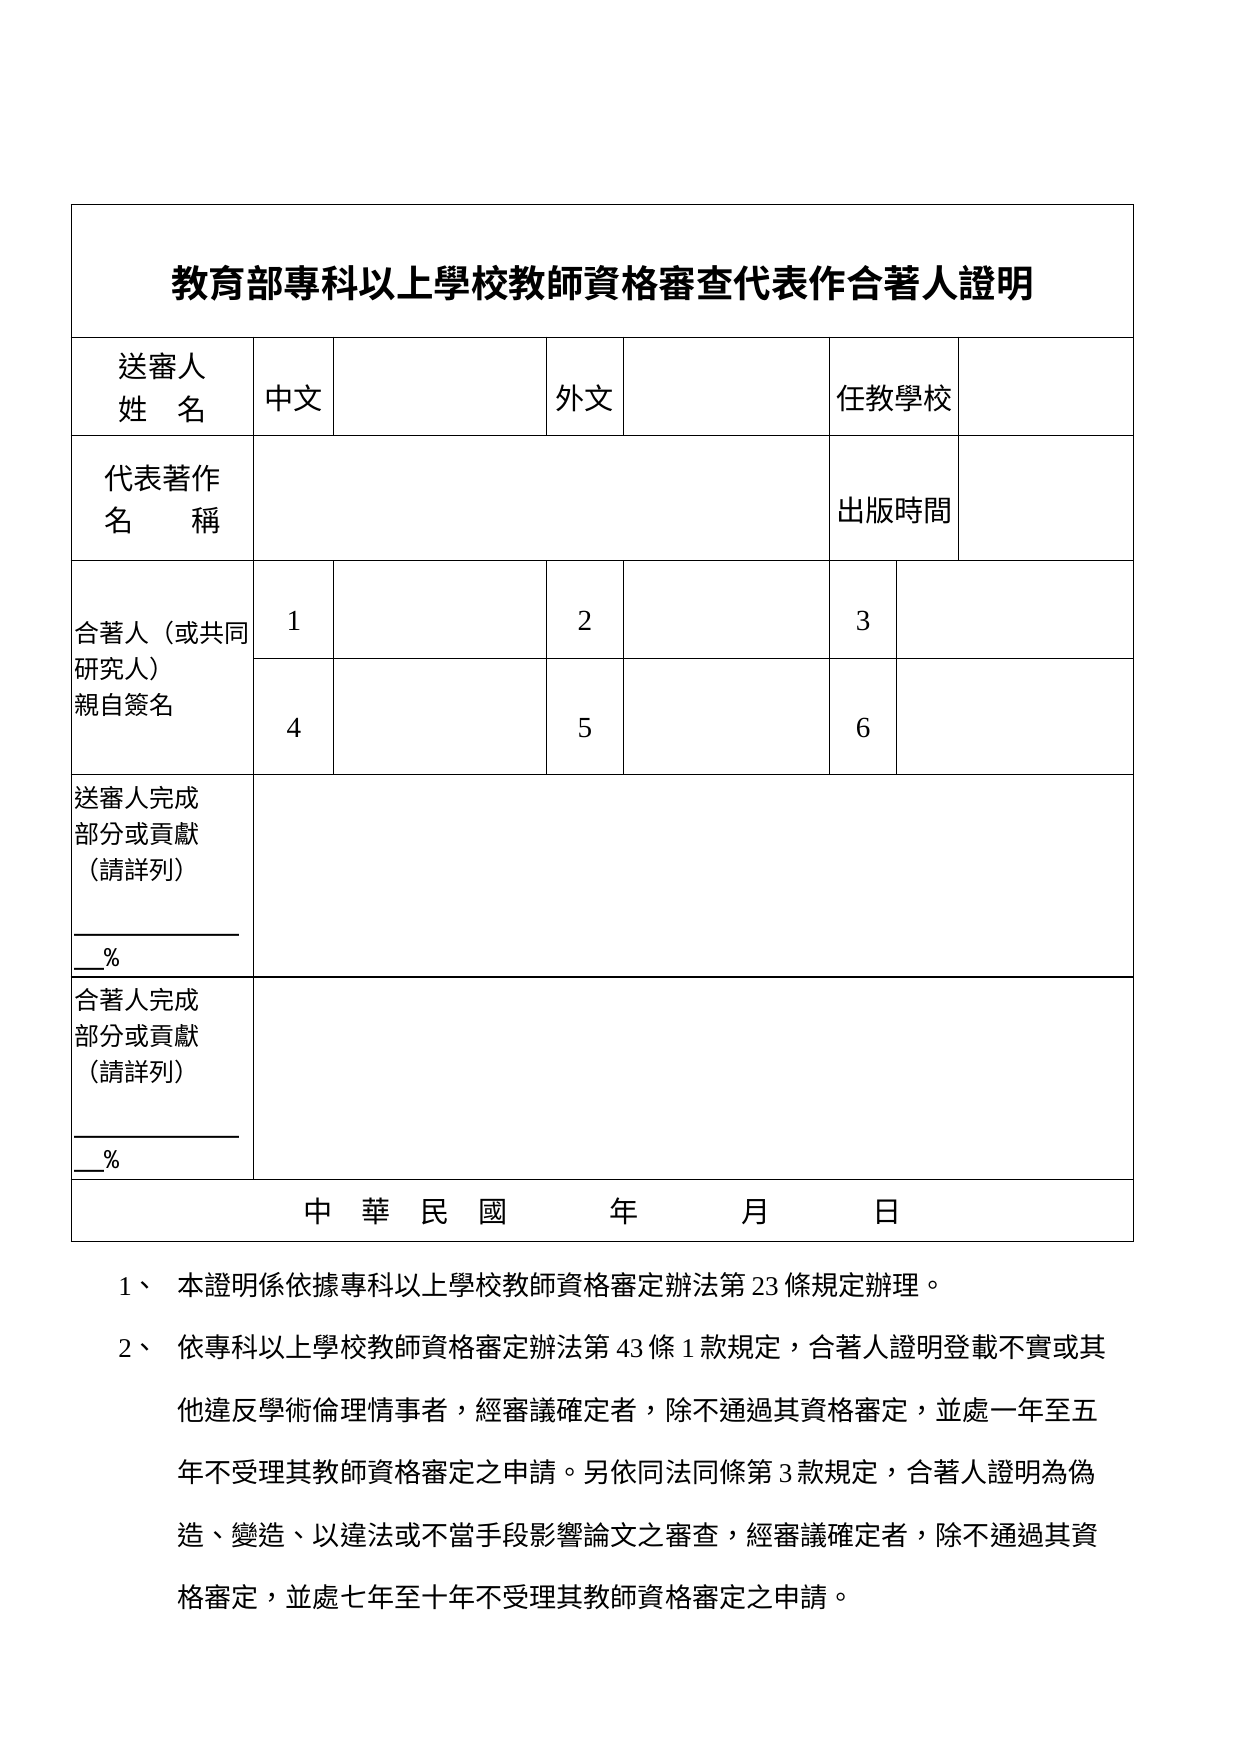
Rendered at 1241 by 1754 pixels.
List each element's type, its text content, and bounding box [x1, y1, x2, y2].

table_cell 代表著作 名 稱 [72, 436, 253, 560]
table_cell [897, 659, 1133, 774]
list 依專科以上學校教師資格審定辦法第43條1款規定，合著人證明登載不實或其他違反學術倫理情事者，經審議確定者，除不通過其資格審定，並處一年至五年不受理其教師資格審定之申請。另依同法同條第3款規定，合著人證明為偽造、變造、以違法或不當手段影響論文之審查，經審議確定者，除不通過其資格審定，並處七年至十年不受理其教師資格審定之申請。 [118, 1304, 1122, 1617]
table_cell 合著人完成 部分或貢獻 （請詳列） _____________% [72, 978, 253, 1178]
table_cell 合著人（或共同研究人） 親自簽名 [72, 561, 253, 774]
table_cell 4 [254, 659, 333, 774]
table_cell 送審人完成 部分或貢獻 （請詳列） _____________% [72, 775, 253, 976]
table_cell [334, 659, 546, 774]
table_cell 2 [547, 561, 623, 658]
table_cell [334, 561, 546, 658]
table_cell [897, 561, 1133, 658]
table_cell 6 [830, 659, 896, 774]
table_cell [254, 775, 1133, 976]
table_cell [959, 338, 1133, 434]
table_cell 外文 [547, 338, 623, 434]
table_cell [624, 338, 829, 434]
table_cell 中文 [254, 338, 333, 434]
table_cell [254, 436, 829, 560]
table_cell 任教學校 [830, 338, 958, 434]
table_cell 送審人 姓 名 [72, 338, 253, 434]
table_cell 1 [254, 561, 333, 658]
table_cell [959, 436, 1133, 560]
table_cell 3 [830, 561, 896, 658]
table_cell 5 [547, 659, 623, 774]
table_cell [334, 338, 546, 434]
table_cell 中 華 民 國 年 月 日 [72, 1180, 1133, 1241]
table_cell [624, 561, 829, 658]
table_cell [254, 978, 1133, 1178]
table_cell 出版時間 [830, 436, 958, 560]
table_header 教育部專科以上學校教師資格審查代表作合著人證明 [72, 205, 1133, 337]
list 本證明係依據專科以上學校教師資格審定辦法第23條規定辦理。 [118, 1242, 1122, 1304]
table_cell [624, 659, 829, 774]
